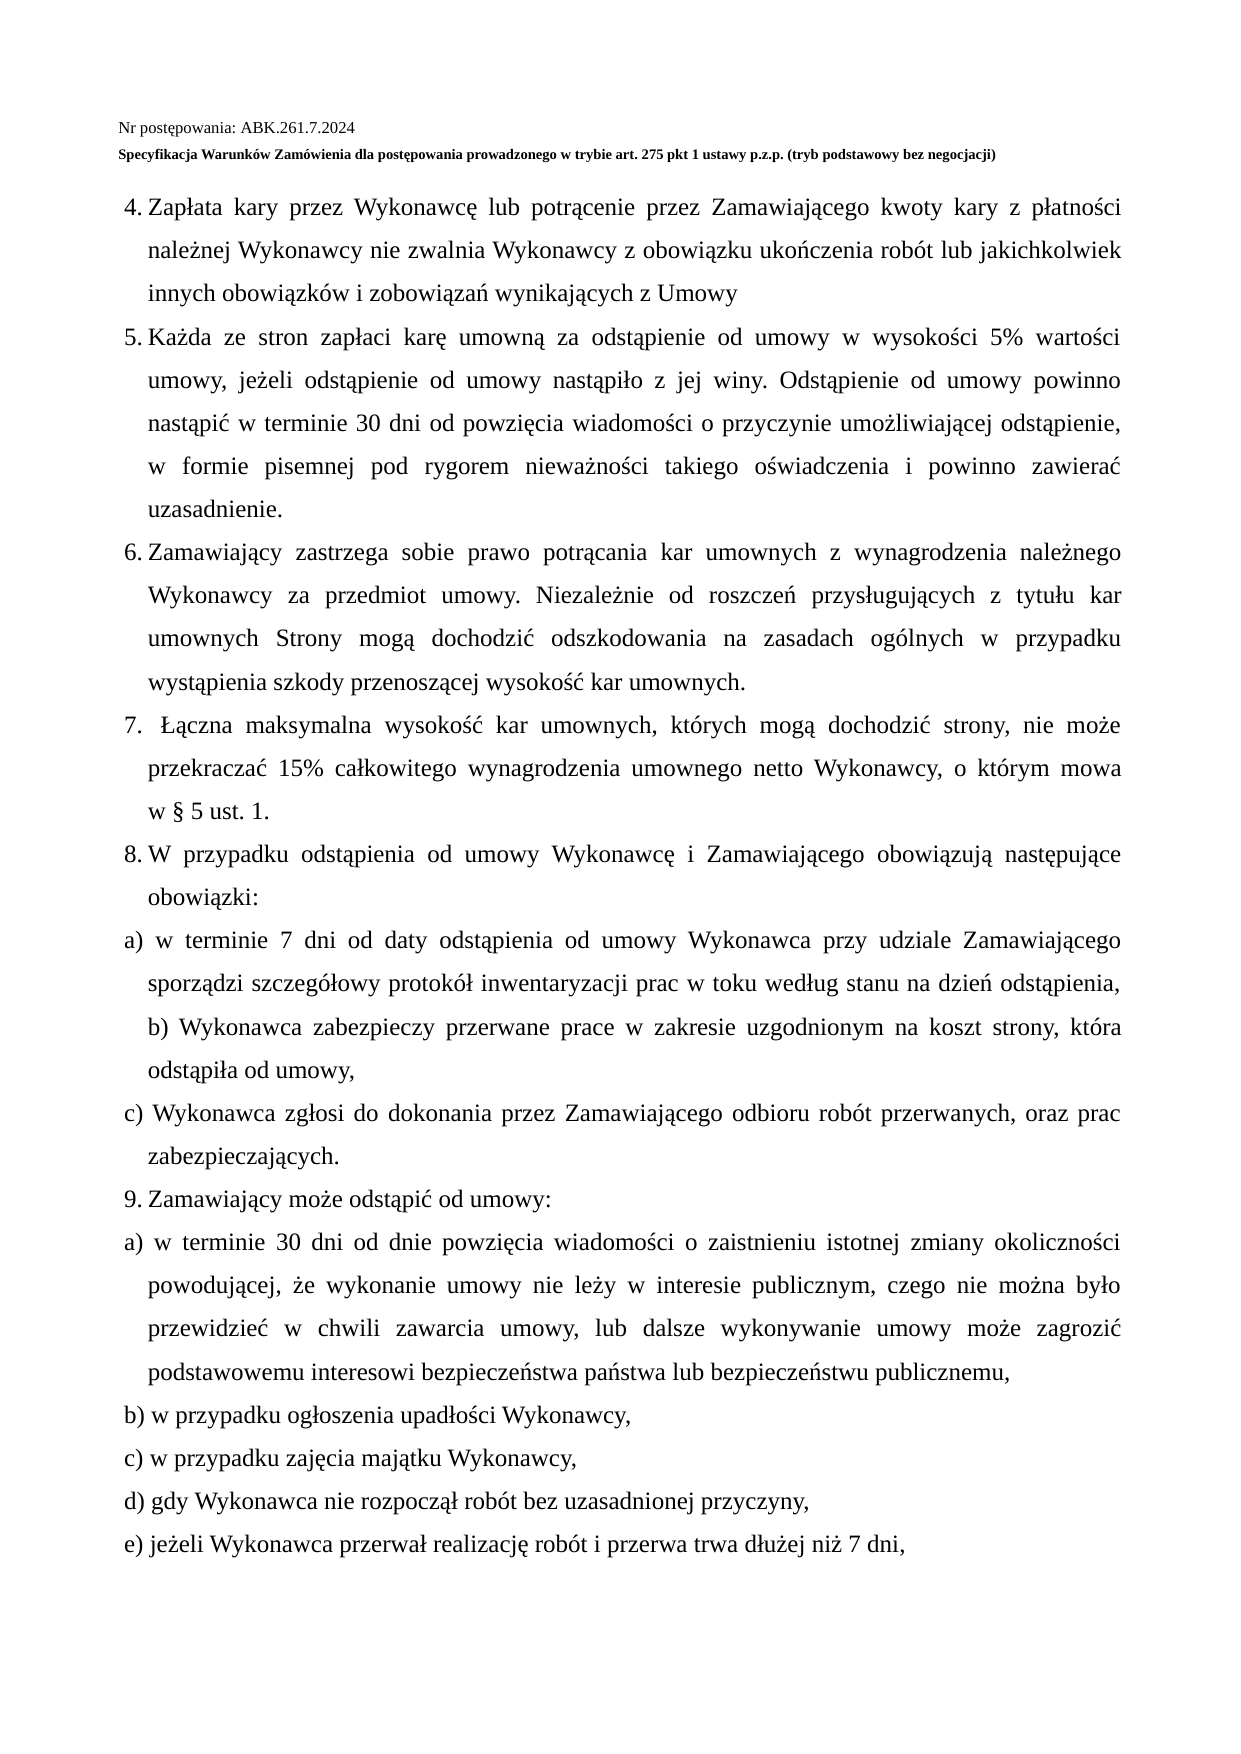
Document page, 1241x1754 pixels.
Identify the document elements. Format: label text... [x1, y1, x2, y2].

list W przypadku odstąpienia od umowy Wykonawcę i Zamawiającego obowiązują następujące obowiązki: [124, 839, 1122, 911]
text c) w przypadku zajęcia majątku Wykonawcy, [124, 1443, 1122, 1472]
text e) jeżeli Wykonawca przerwał realizację robót i przerwa trwa dłużej niż 7 dni, [124, 1529, 1122, 1558]
text c) Wykonawca zgłosi do dokonania przez Zamawiającego odbioru robót przerwanych, oraz prac zabezpieczających. [124, 1098, 1122, 1170]
text a) w terminie 30 dni od dnie powzięcia wiadomości o zaistnieniu istotnej zmiany okoliczności powodującej, że wykonanie umowy nie leży w interesie publicznym, czego nie można było przewidzieć w chwili zawarcia umowy, lub dalsze wykonywanie umowy może zagrozić podstawowemu interesowi bezpieczeństwa państwa lub bezpieczeństwu publicznemu, [124, 1227, 1122, 1385]
list Zamawiający zastrzega sobie prawo potrącania kar umownych z wynagrodzenia należnego Wykonawcy za przedmiot umowy. Niezależnie od roszczeń przysługujących z tytułu kar umownych Strony mogą dochodzić odszkodowania na zasadach ogólnych w przypadku wystąpienia szkody przenoszącej wysokość kar umownych. [124, 537, 1122, 695]
list Każda ze stron zapłaci karę umowną za odstąpienie od umowy w wysokości 5% wartości umowy, jeżeli odstąpienie od umowy nastąpiło z jej winy. Odstąpienie od umowy powinno nastąpić w terminie 30 dni od powzięcia wiadomości o przyczynie umożliwiającej odstąpienie, w formie pisemnej pod rygorem nieważności takiego oświadczenia i powinno zawierać uzasadnienie. [124, 322, 1122, 523]
list Łączna maksymalna wysokość kar umownych, których mogą dochodzić strony, nie może przekraczać 15% całkowitego wynagrodzenia umownego netto Wykonawcy, o którym mowa w § 5 ust. 1. [124, 710, 1122, 825]
list Zapłata kary przez Wykonawcę lub potrącenie przez Zamawiającego kwoty kary z płatności należnej Wykonawcy nie zwalnia Wykonawcy z obowiązku ukończenia robót lub jakichkolwiek innych obowiązków i zobowiązań wynikających z Umowy [124, 192, 1122, 307]
text d) gdy Wykonawca nie rozpoczął robót bez uzasadnionej przyczyny, [124, 1486, 1122, 1515]
text b) w przypadku ogłoszenia upadłości Wykonawcy, [124, 1400, 1122, 1428]
text a) w terminie 7 dni od daty odstąpienia od umowy Wykonawca przy udziale Zamawiającego sporządzi szczegółowy protokół inwentaryzacji prac w toku według stanu na dzień odstąpienia, b) Wykonawca zabezpieczy przerwane prace w zakresie uzgodnionym na koszt strony, która odstąpiła od umowy, [124, 925, 1122, 1083]
list Zamawiający może odstąpić od umowy: [124, 1184, 1122, 1213]
